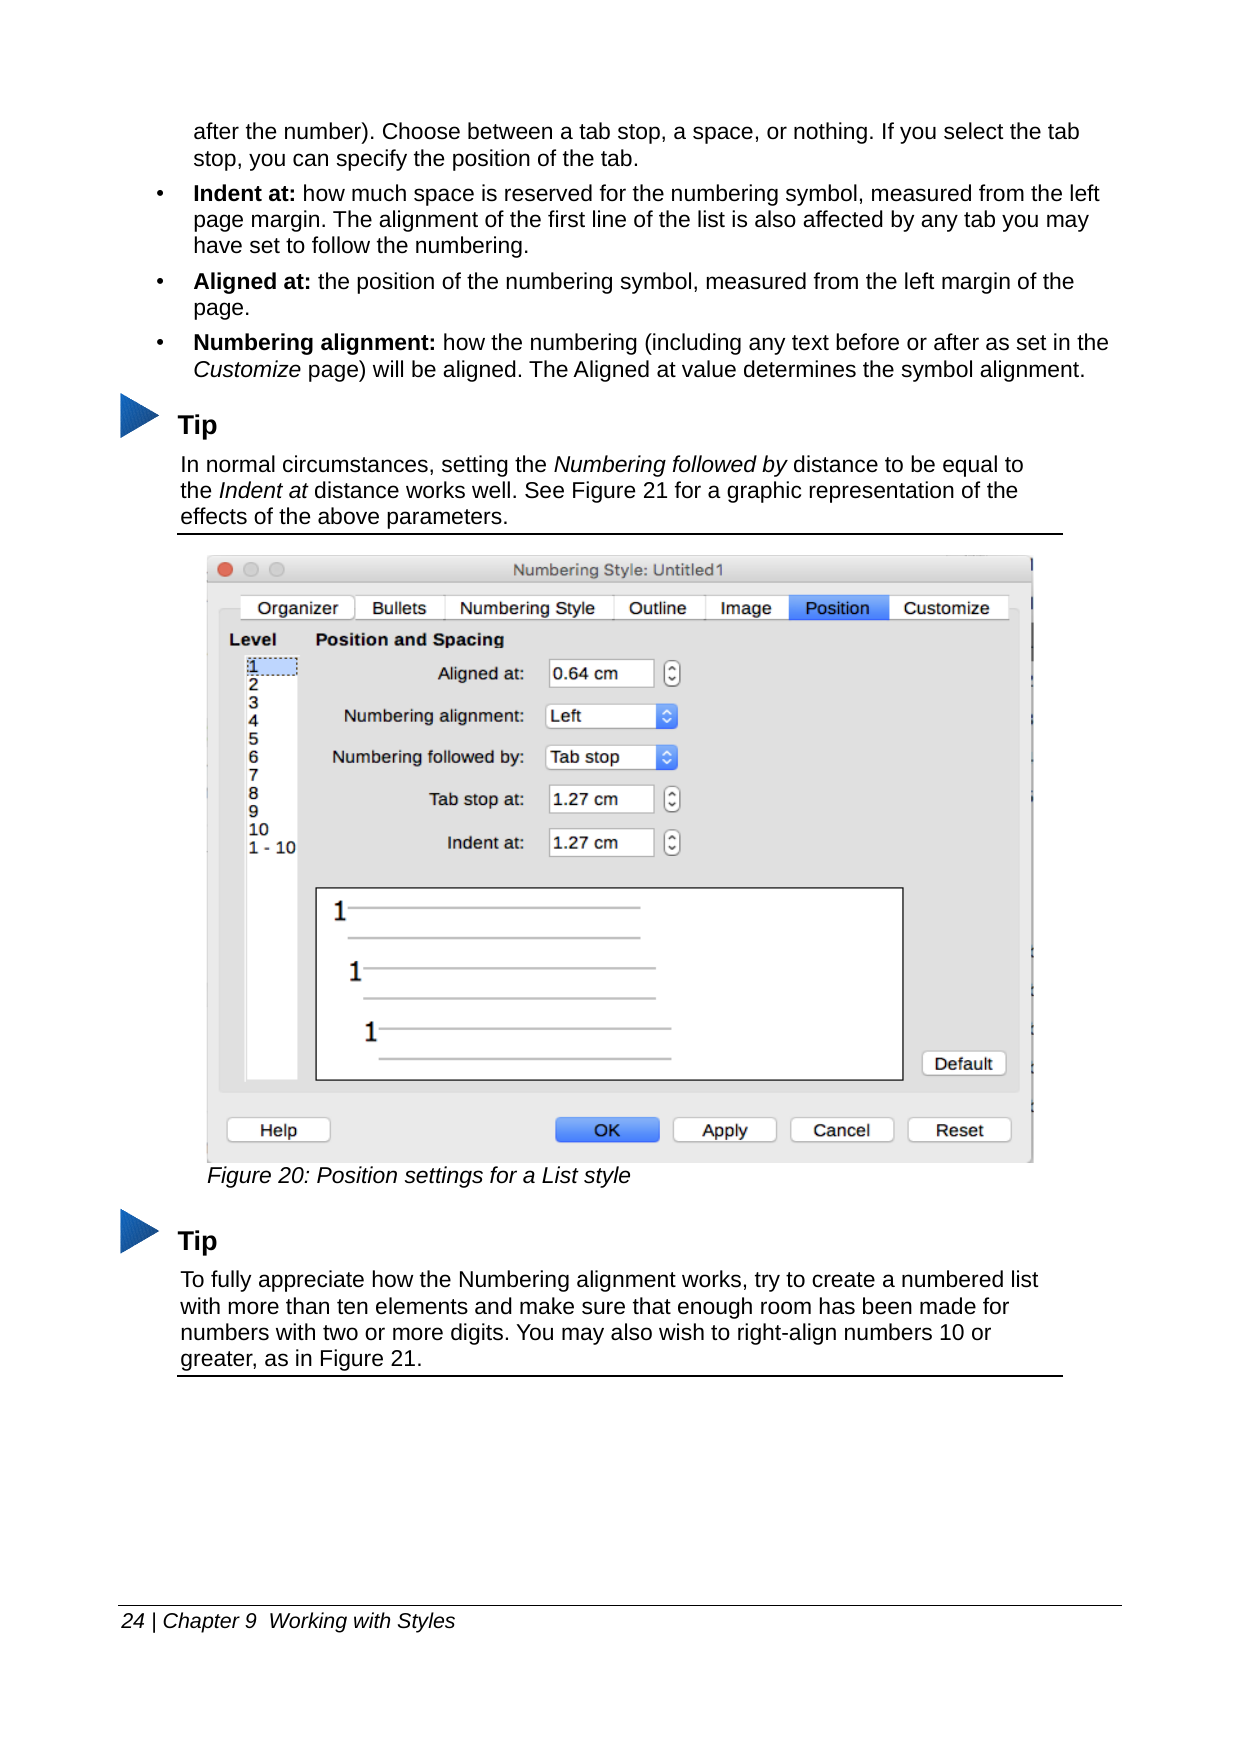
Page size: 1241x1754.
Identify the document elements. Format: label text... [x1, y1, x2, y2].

list after the number). Choose between a tab stop, a space, or nothing. If you select the tab stop, you can specify the position of the tab. [156, 118, 1122, 171]
text To fully appreciate how the Numbering alignment works, try to create a numbered list with more than ten elements and make sure that enough room has been made for numbers with two or more digits. You may also wish to right-align numbers 10 or greater, as in Figure 21. [177, 1263, 1063, 1375]
list Aligned at: the position of the numbering symbol, measured from the left margin of the page. [156, 268, 1122, 320]
subtitle Tip [118, 1206, 1122, 1256]
text Figure 20: Position settings for a List style [207, 1163, 1033, 1189]
list Indent at: how much space is reserved for the numbering symbol, measured from the left page margin. The alignment of the first line of the list is also affected by any tab you may have set to follow the numbering. [156, 180, 1122, 259]
subtitle Tip [118, 391, 1122, 440]
list Numbering alignment: how the numbering (including any text before or after as set in the Customize page) will be aligned. The Aligned at value determines the symbol alignment. [156, 329, 1122, 382]
text In normal circumstances, setting the Numbering followed by distance to be equal to the Indent at distance works well. See Figure 21 for a graphic representation of the effects of the above parameters. [177, 448, 1063, 533]
picture [206, 555, 1034, 1163]
